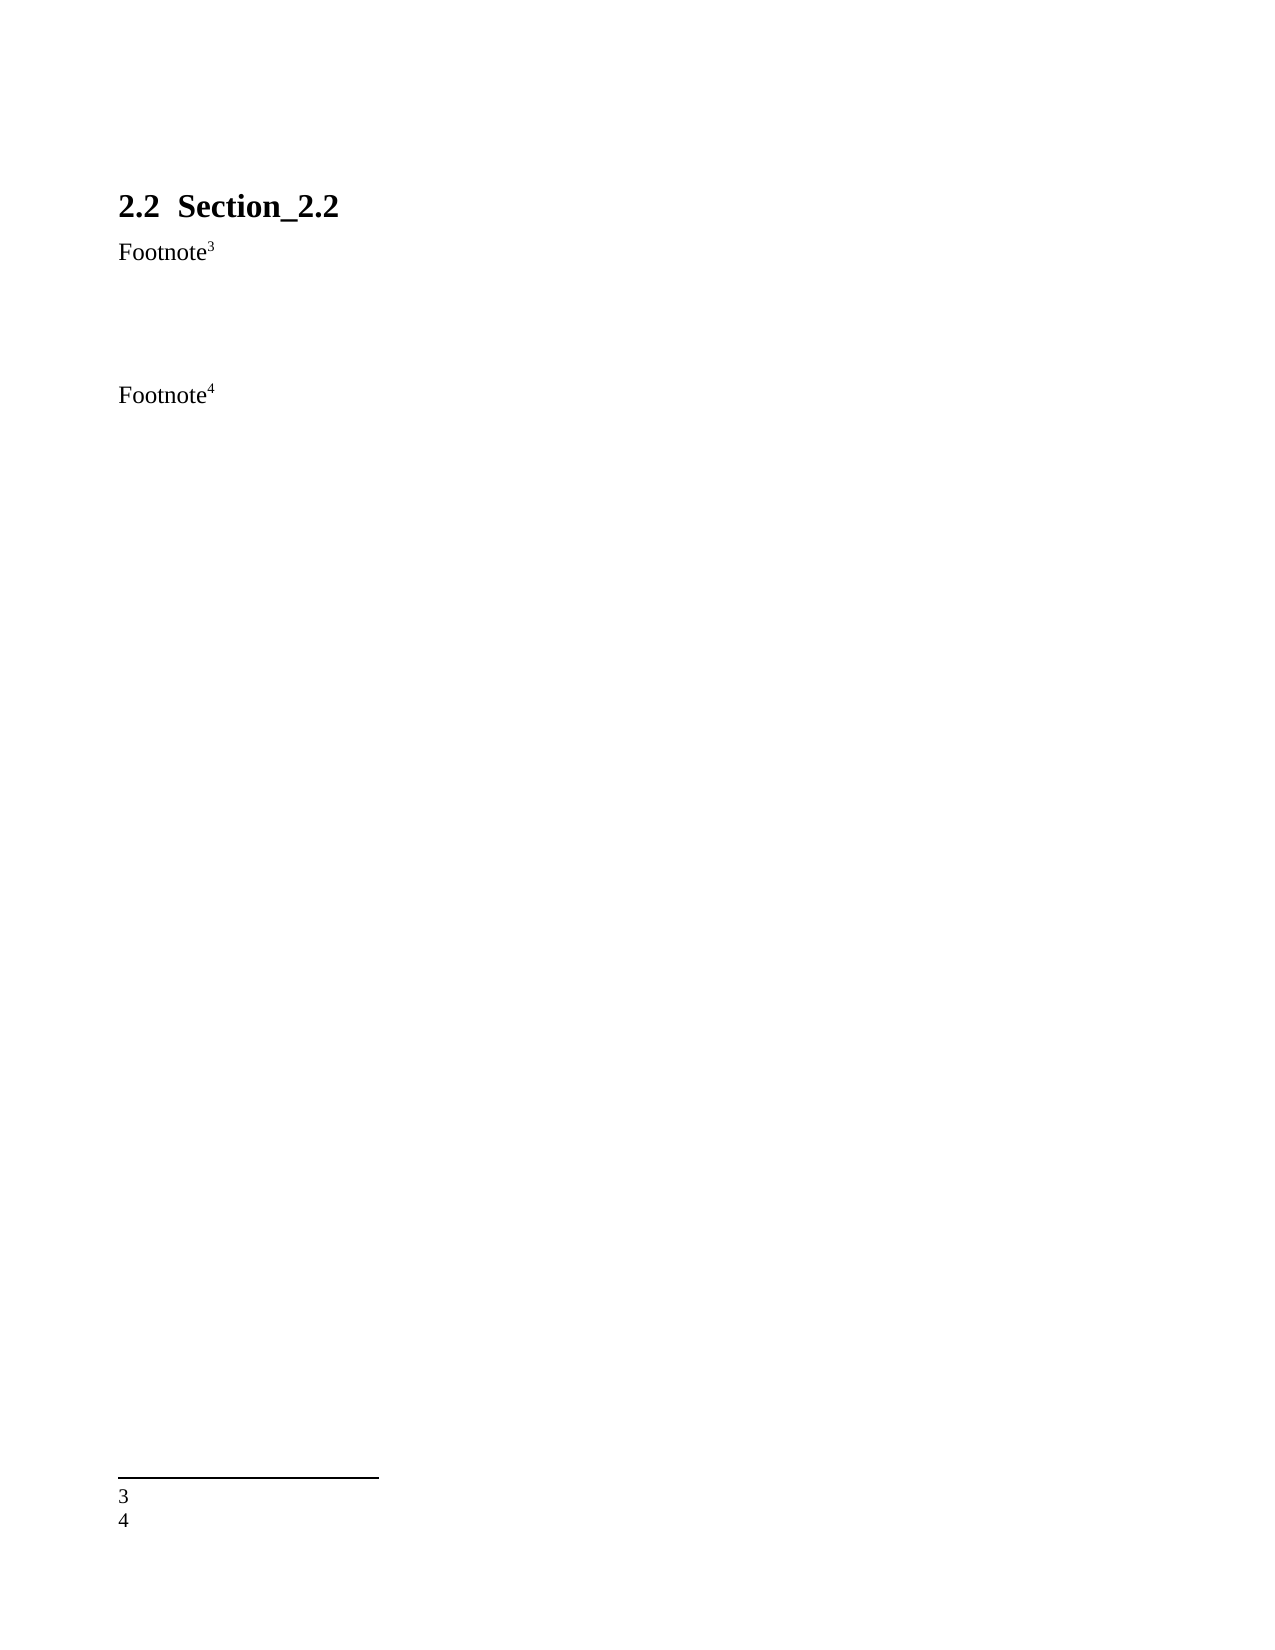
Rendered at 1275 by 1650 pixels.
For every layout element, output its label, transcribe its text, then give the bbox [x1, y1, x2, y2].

subtitle Section_2.2 [118, 187, 1157, 225]
text Footnote [118, 237, 1157, 266]
text Footnote [118, 380, 1157, 409]
